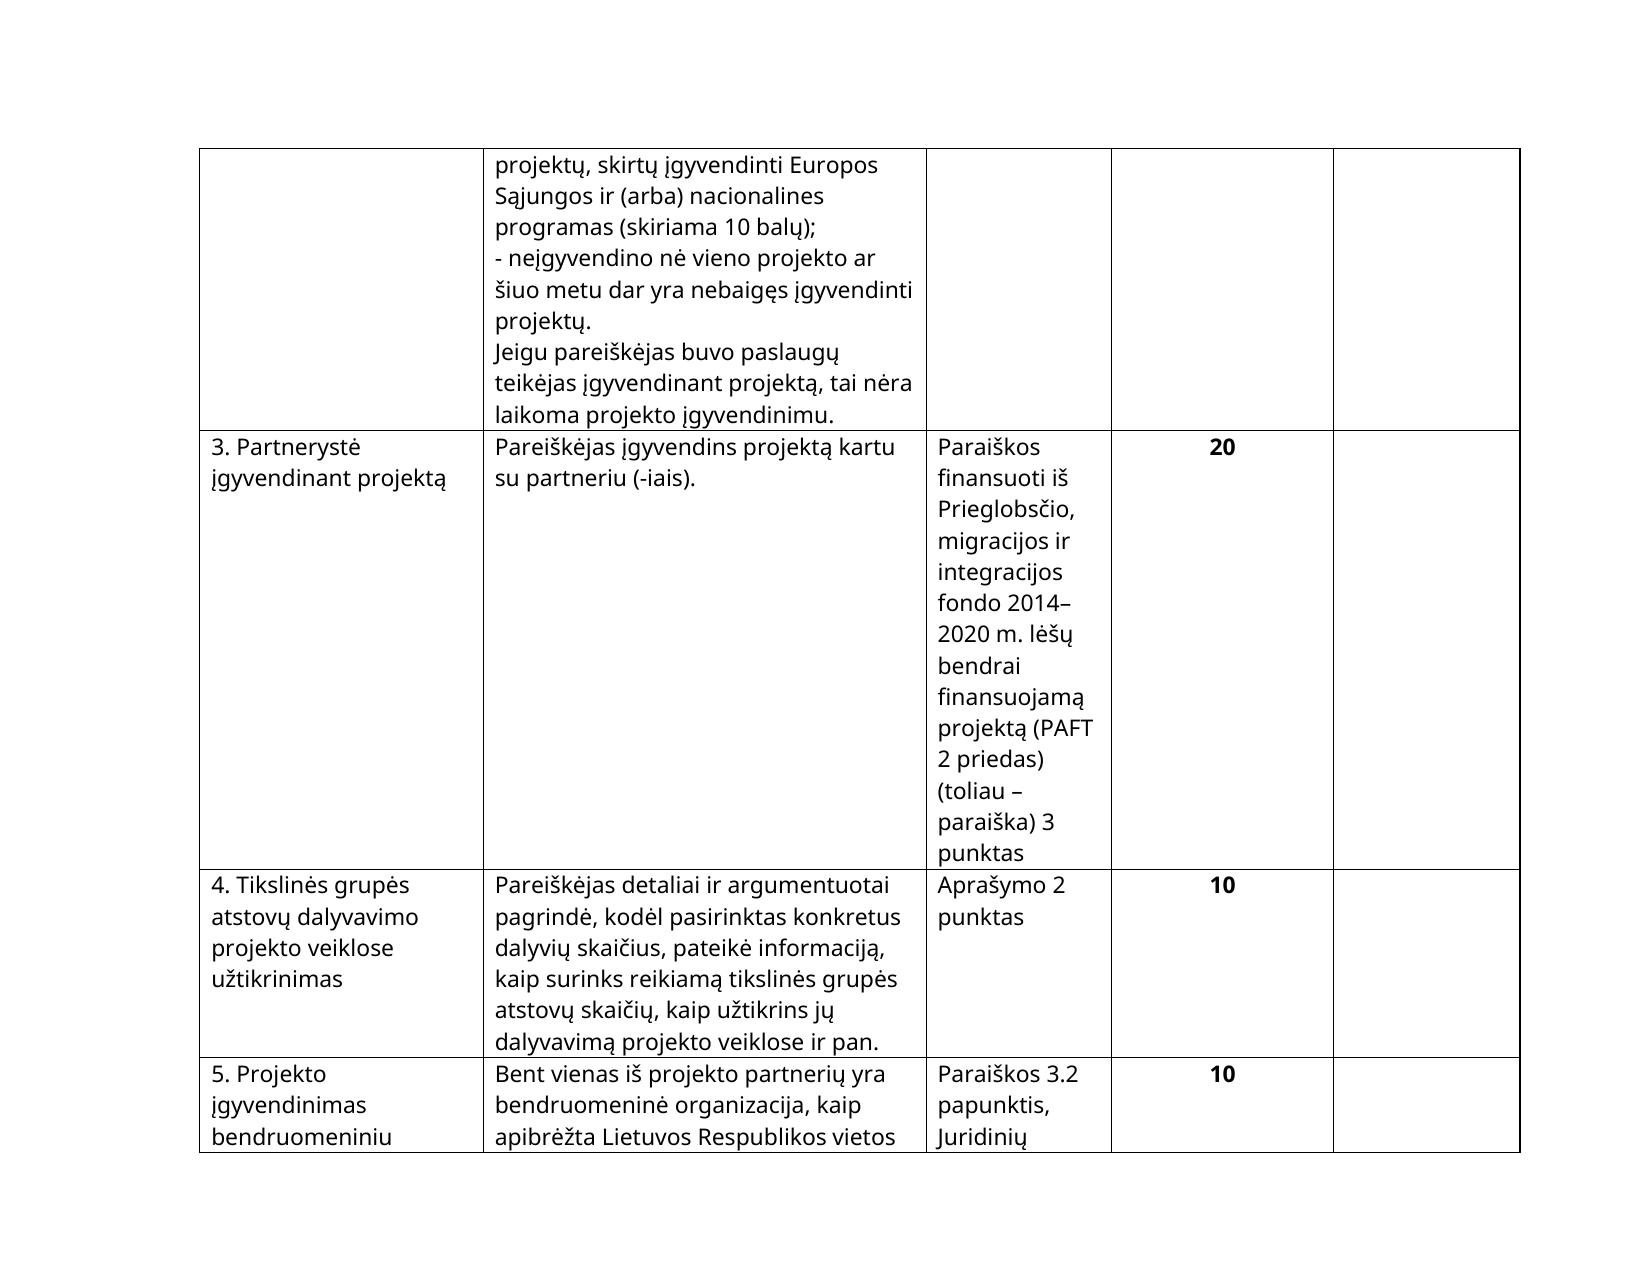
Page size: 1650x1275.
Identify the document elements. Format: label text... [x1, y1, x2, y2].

table_cell [1334, 870, 1519, 1057]
table_cell Paraiškos 3.2 papunktis, Juridinių [927, 1058, 1111, 1152]
table_cell [1334, 149, 1519, 430]
table_header [1521, 148, 1532, 1153]
table_cell projektų, skirtų įgyvendinti Europos Sąjungos ir (arba) nacionalines programas (skiriama 10 balų); - neįgyvendino nė vieno projekto ar šiuo metu dar yra nebaigęs įgyvendinti projektų. Jeigu pareiškėjas buvo paslaugų teikėjas įgyvendinant projektą, tai nėra laikoma projekto įgyvendinimu. [484, 149, 926, 430]
table_cell Bent vienas iš projekto partnerių yra bendruomeninė organizacija, kaip apibrėžta Lietuvos Respublikos vietos [484, 1058, 926, 1152]
table_cell 3. Partnerystė įgyvendinant projektą [200, 431, 483, 868]
table_cell 20 [1112, 431, 1333, 868]
table_cell 4. Tikslinės grupės atstovų dalyvavimo projekto veiklose užtikrinimas [200, 870, 483, 1057]
table_cell 10 [1112, 870, 1333, 1057]
table_cell [1112, 149, 1333, 430]
table_cell Pareiškėjas detaliai ir argumentuotai pagrindė, kodėl pasirinktas konkretus dalyvių skaičius, pateikė informaciją, kaip surinks reikiamą tikslinės grupės atstovų skaičių, kaip užtikrins jų dalyvavimą projekto veiklose ir pan. [484, 870, 926, 1057]
table_header [189, 148, 199, 1153]
table_cell 10 [1112, 1058, 1333, 1152]
table_cell [1334, 431, 1519, 868]
table_cell Pareiškėjas įgyvendins projektą kartu su partneriu (-iais). [484, 431, 926, 868]
table_cell Aprašymo 2 punktas [927, 870, 1111, 1057]
table_cell Paraiškos finansuoti iš Prieglobsčio, migracijos ir integracijos fondo 2014–2020 m. lėšų bendrai finansuojamą projektą (PAFT 2 priedas) (toliau – paraiška) 3 punktas [927, 431, 1111, 868]
table_cell [927, 149, 1111, 430]
table_cell [1334, 1058, 1519, 1152]
table_cell [200, 149, 483, 430]
table_cell 5. Projekto įgyvendinimas bendruomeniniu [200, 1058, 483, 1152]
